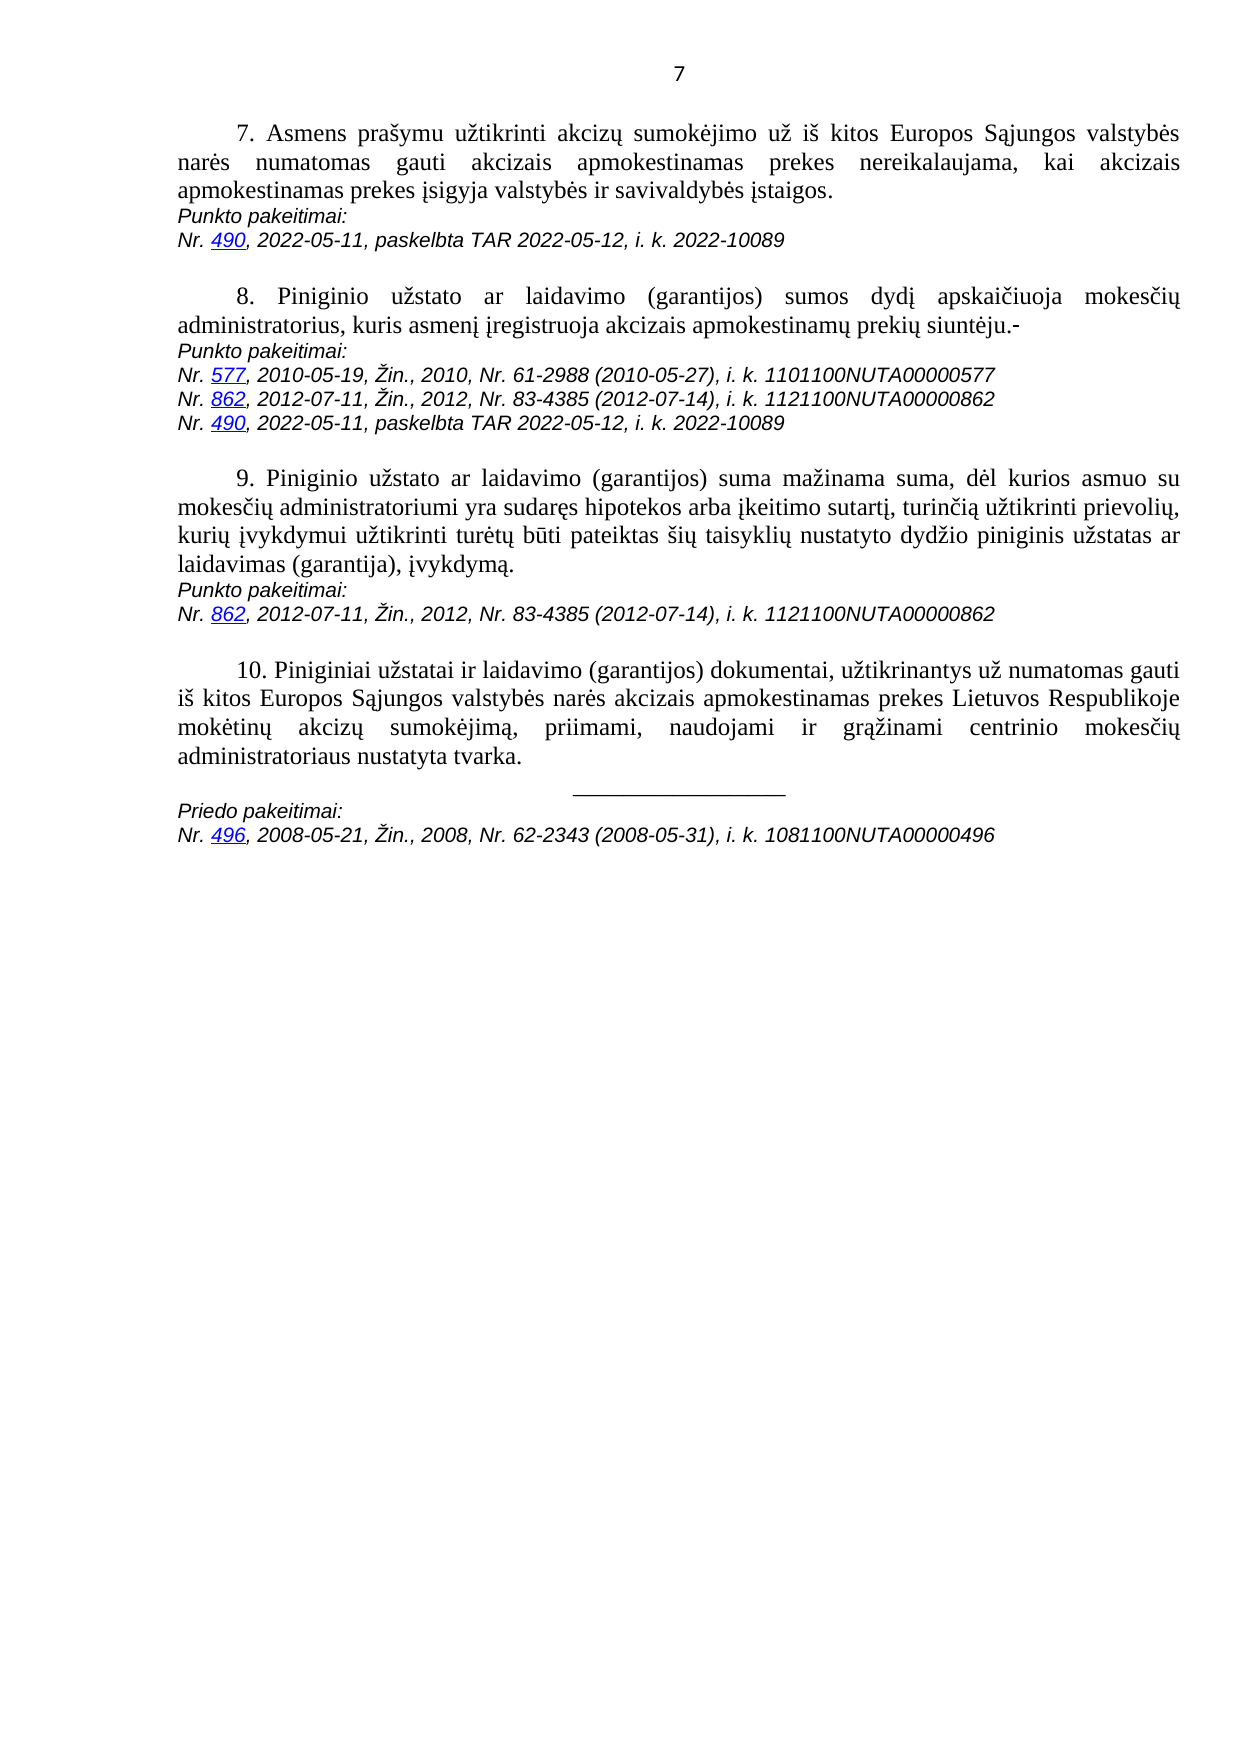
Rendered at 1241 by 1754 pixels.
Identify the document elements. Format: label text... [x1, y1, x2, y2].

text Nr. 862, 2012-07-11, Žin., 2012, Nr. 83-4385 (2012-07-14), i. k. 1121100NUTA00000862 [177, 602, 1181, 626]
text 10. Piniginiai užstatai ir laidavimo (garantijos) dokumentai, užtikrinantys už numatomas gauti iš kitos Europos Sąjungos valstybės narės akcizais apmokestinamas prekes Lietuvos Respublikoje mokėtinų akcizų sumokėjimą, priimami, naudojami ir grąžinami centrinio mokesčių administratoriaus nustatyta tvarka. [177, 655, 1181, 770]
text Nr. 490, 2022-05-11, paskelbta TAR 2022-05-12, i. k. 2022-10089 [177, 410, 1181, 434]
text Nr. 862, 2012-07-11, Žin., 2012, Nr. 83-4385 (2012-07-14), i. k. 1121100NUTA00000862 [177, 386, 1181, 410]
text Punkto pakeitimai: [177, 204, 1181, 228]
text _________________ [177, 770, 1181, 798]
text Nr. 490, 2022-05-11, paskelbta TAR 2022-05-12, i. k. 2022-10089 [177, 228, 1181, 252]
text Nr. 577, 2010-05-19, Žin., 2010, Nr. 61-2988 (2010-05-27), i. k. 1101100NUTA00000577 [177, 362, 1181, 386]
text Nr. 496, 2008-05-21, Žin., 2008, Nr. 62-2343 (2008-05-31), i. k. 1081100NUTA00000496 [177, 822, 1181, 846]
text 7. Asmens prašymu užtikrinti akcizų sumokėjimo už iš kitos Europos Sąjungos valstybės narės numatomas gauti akcizais apmokestinamas prekes nereikalaujama, kai akcizais apmokestinamas prekes įsigyja valstybės ir savivaldybės įstaigos. [177, 118, 1181, 204]
text Punkto pakeitimai: [177, 578, 1181, 602]
text 8. Piniginio užstato ar laidavimo (garantijos) sumos dydį apskaičiuoja mokesčių administratorius, kuris asmenį įregistruoja akcizais apmokestinamų prekių siuntėju. [177, 281, 1181, 338]
text Priedo pakeitimai: [177, 798, 1181, 822]
text 9. Piniginio užstato ar laidavimo (garantijos) suma mažinama suma, dėl kurios asmuo su mokesčių administratoriumi yra sudaręs hipotekos arba įkeitimo sutartį, turinčią užtikrinti prievolių, kurių įvykdymui užtikrinti turėtų būti pateiktas šių taisyklių nustatyto dydžio piniginis užstatas ar laidavimas (garantija), įvykdymą. [177, 463, 1181, 578]
text Punkto pakeitimai: [177, 338, 1181, 362]
